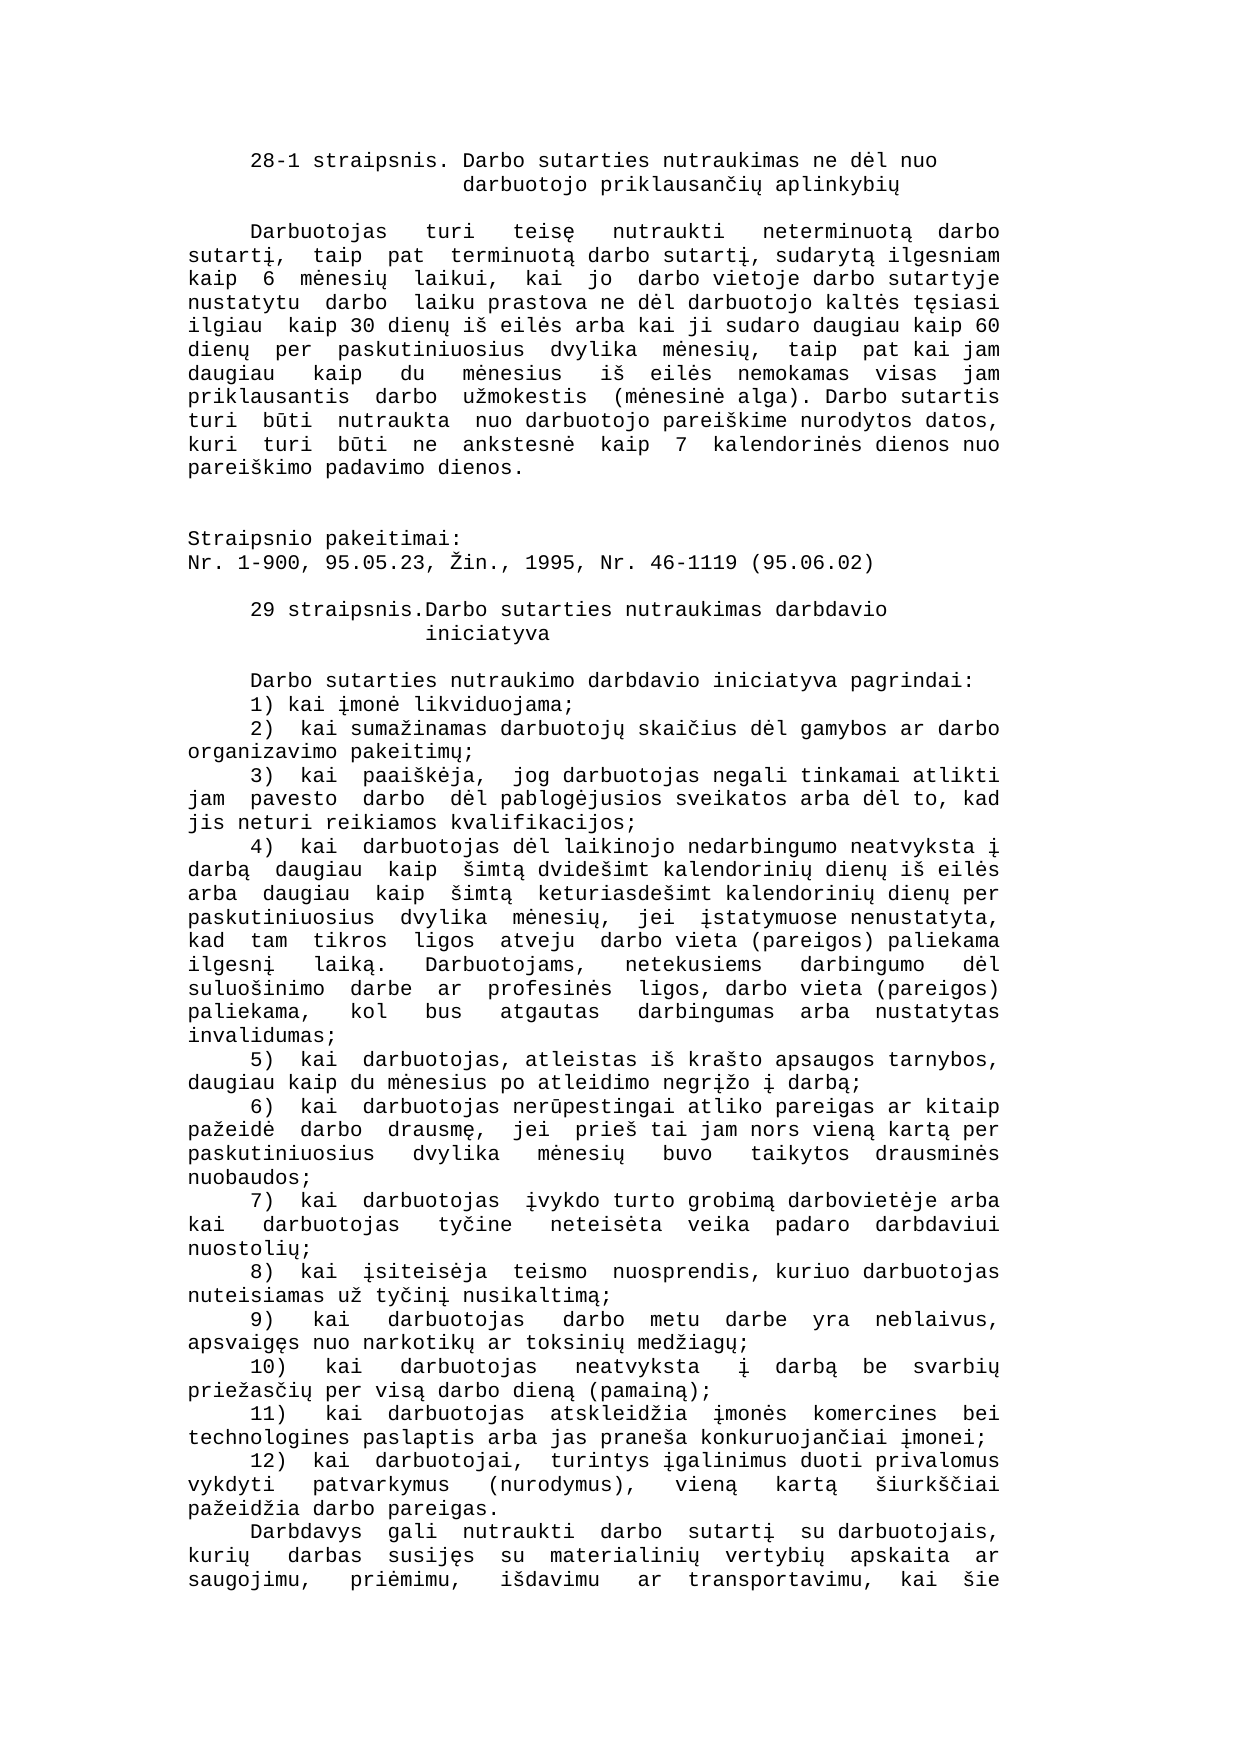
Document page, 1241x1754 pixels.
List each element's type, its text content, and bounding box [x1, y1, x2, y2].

text nustatytu darbo laiku prastova ne dėl darbuotojo kaltės tęsiasi [187, 292, 1103, 316]
text ilgesnį laiką. Darbuotojams, netekusiems darbingumo dėl [187, 954, 1103, 978]
text arba daugiau kaip šimtą keturiasdešimt kalendorinių dienų per [187, 883, 1103, 907]
text paskutiniuosius dvylika mėnesių buvo taikytos drausminės [187, 1143, 1103, 1167]
text 1) kai įmonė likviduojama; [187, 694, 1103, 717]
text nuostolių; [187, 1238, 1103, 1261]
text 10) kai darbuotojas neatvyksta į darbą be svarbių [187, 1356, 1103, 1379]
text 3) kai paaiškėja, jog darbuotojas negali tinkamai atlikti [187, 765, 1103, 788]
text dienų per paskutiniuosius dvylika mėnesių, taip pat kai jam [187, 339, 1103, 363]
text jam pavesto darbo dėl pablogėjusios sveikatos arba dėl to, kad [187, 788, 1103, 812]
text darbuotojo priklausančių aplinkybių [187, 174, 1103, 197]
text 5) kai darbuotojas, atleistas iš krašto apsaugos tarnybos, [187, 1048, 1103, 1072]
text 2) kai sumažinamas darbuotojų skaičius dėl gamybos ar darbo [187, 717, 1103, 741]
text kad tam tikros ligos atveju darbo vieta (pareigos) paliekama [187, 930, 1103, 954]
text kaip 6 mėnesių laikui, kai jo darbo vietoje darbo sutartyje [187, 268, 1103, 292]
text suluošinimo darbe ar profesinės ligos, darbo vieta (pareigos) [187, 978, 1103, 1001]
text pažeidžia darbo pareigas. [187, 1498, 1103, 1521]
text Darbdavys gali nutraukti darbo sutartį su darbuotojais, [187, 1521, 1103, 1545]
text vykdyti patvarkymus (nurodymus), vieną kartą šiurkščiai [187, 1474, 1103, 1498]
text saugojimu, priėmimu, išdavimu ar transportavimu, kai šie [187, 1569, 1103, 1592]
text Nr. 1-900, 95.05.23, Žin., 1995, Nr. 46-1119 (95.06.02) [187, 552, 1103, 576]
text pareiškimo padavimo dienos. [187, 457, 1103, 481]
text Straipsnio pakeitimai: [187, 528, 1103, 552]
text kai darbuotojas tyčine neteisėta veika padaro darbdaviui [187, 1214, 1103, 1238]
text iniciatyva [187, 623, 1103, 647]
text daugiau kaip du mėnesius iš eilės nemokamas visas jam [187, 363, 1103, 386]
text invalidumas; [187, 1025, 1103, 1048]
text 6) kai darbuotojas nerūpestingai atliko pareigas ar kitaip [187, 1096, 1103, 1119]
text ilgiau kaip 30 dienų iš eilės arba kai ji sudaro daugiau kaip 60 [187, 316, 1103, 339]
text darbą daugiau kaip šimtą dvidešimt kalendorinių dienų iš eilės [187, 859, 1103, 883]
text kuri turi būti ne ankstesnė kaip 7 kalendorinės dienos nuo [187, 434, 1103, 457]
text 8) kai įsiteisėja teismo nuosprendis, kuriuo darbuotojas [187, 1261, 1103, 1285]
text daugiau kaip du mėnesius po atleidimo negrįžo į darbą; [187, 1072, 1103, 1096]
text organizavimo pakeitimų; [187, 741, 1103, 765]
text priklausantis darbo užmokestis (mėnesinė alga). Darbo sutartis [187, 386, 1103, 410]
text Darbuotojas turi teisę nutraukti neterminuotą darbo [187, 221, 1103, 244]
text priežasčių per visą darbo dieną (pamainą); [187, 1379, 1103, 1403]
text 4) kai darbuotojas dėl laikinojo nedarbingumo neatvyksta į [187, 836, 1103, 859]
text pažeidė darbo drausmę, jei prieš tai jam nors vieną kartą per [187, 1119, 1103, 1143]
text paliekama, kol bus atgautas darbingumas arba nustatytas [187, 1001, 1103, 1025]
text 29 straipsnis.Darbo sutarties nutraukimas darbdavio [187, 599, 1103, 623]
text kurių darbas susijęs su materialinių vertybių apskaita ar [187, 1545, 1103, 1569]
text nuobaudos; [187, 1167, 1103, 1190]
text turi būti nutraukta nuo darbuotojo pareiškime nurodytos datos, [187, 410, 1103, 434]
text 28-1 straipsnis. Darbo sutarties nutraukimas ne dėl nuo [187, 150, 1103, 174]
text sutartį, taip pat terminuotą darbo sutartį, sudarytą ilgesniam [187, 244, 1103, 268]
text paskutiniuosius dvylika mėnesių, jei įstatymuose nenustatyta, [187, 907, 1103, 930]
text apsvaigęs nuo narkotikų ar toksinių medžiagų; [187, 1332, 1103, 1356]
text 11) kai darbuotojas atskleidžia įmonės komercines bei [187, 1403, 1103, 1427]
text 9) kai darbuotojas darbo metu darbe yra neblaivus, [187, 1309, 1103, 1332]
text jis neturi reikiamos kvalifikacijos; [187, 812, 1103, 836]
text 12) kai darbuotojai, turintys įgalinimus duoti privalomus [187, 1451, 1103, 1474]
text nuteisiamas už tyčinį nusikaltimą; [187, 1285, 1103, 1309]
text Darbo sutarties nutraukimo darbdavio iniciatyva pagrindai: [187, 670, 1103, 694]
text 7) kai darbuotojas įvykdo turto grobimą darbovietėje arba [187, 1190, 1103, 1214]
text technologines paslaptis arba jas praneša konkuruojančiai įmonei; [187, 1427, 1103, 1451]
